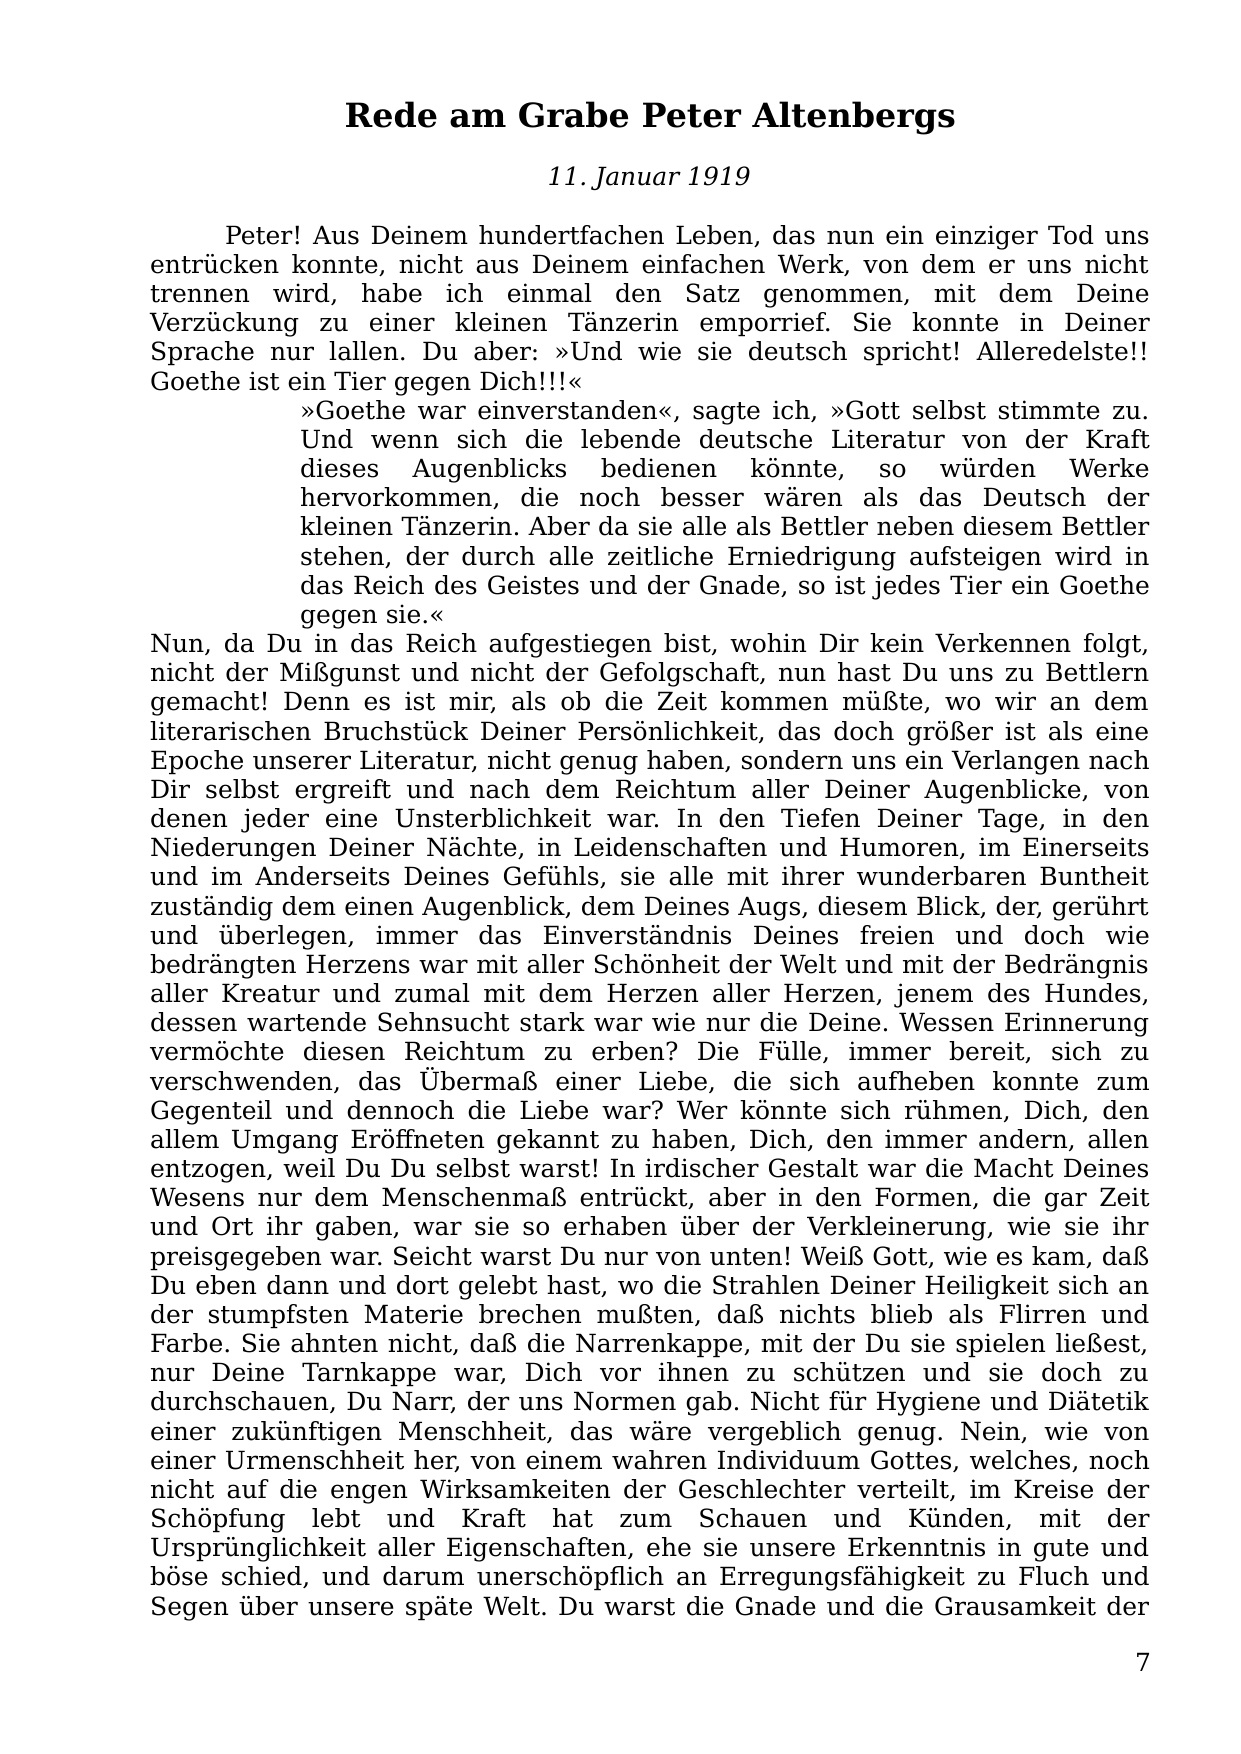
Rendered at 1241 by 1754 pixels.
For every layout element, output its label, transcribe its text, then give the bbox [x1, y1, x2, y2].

text Peter! Aus Deinem hundertfachen Leben, das nun ein einziger Tod uns entrücken konnte, nicht aus Deinem einfachen Werk, von dem er uns nicht trennen wird, habe ich einmal den Satz genommen, mit dem Deine Verzückung zu einer kleinen Tänzerin emporrief. Sie konnte in Deiner Sprache nur lallen. Du aber: »Und wie sie deutsch spricht! Alleredelste!! Goethe ist ein Tier gegen Dich!!!« [150, 221, 1151, 396]
text Rede am Grabe Peter Altenbergs [150, 75, 1151, 135]
text Nun, da Du in das Reich aufgestiegen bist, wohin Dir kein Verkennen folgt, nicht der Mißgunst und nicht der Gefolgschaft, nun hast Du uns zu Bettlern gemacht! Denn es ist mir, als ob die Zeit kommen müßte, wo wir an dem literarischen Bruchstück Deiner Persönlichkeit, das doch größer ist als eine Epoche unserer Literatur, nicht genug haben, sondern uns ein Verlangen nach Dir selbst ergreift und nach dem Reichtum aller Deiner Augenblicke, von denen jeder eine Unsterblichkeit war. In den Tiefen Deiner Tage, in den Niederungen Deiner Nächte, in Leidenschaften und Humoren, im Einerseits und im Anderseits Deines Gefühls, sie alle mit ihrer wunderbaren Buntheit zuständig dem einen Augenblick, dem Deines Augs, diesem Blick, der, gerührt und überlegen, immer das Einverständnis Deines freien und doch wie bedrängten Herzens war mit aller Schönheit der Welt und mit der Bedrängnis aller Kreatur und zumal mit dem Herzen aller Herzen, jenem des Hundes, dessen wartende Sehnsucht stark war wie nur die Deine. Wessen Erinnerung vermöchte diesen Reichtum zu erben? Die Fülle, immer bereit, sich zu verschwenden, das Übermaß einer Liebe, die sich aufheben konnte zum Gegenteil und dennoch die Liebe war? Wer könnte sich rühmen, Dich, den allem Umgang Eröffneten gekannt zu haben, Dich, den immer andern, allen entzogen, weil Du Du selbst warst! In irdischer Gestalt war die Macht Deines Wesens nur dem Menschenmaß entrückt, aber in den Formen, die gar Zeit und Ort ihr gaben, war sie so erhaben über der Verkleinerung, wie sie ihr preisgegeben war. Seicht warst Du nur von unten! Weiß Gott, wie es kam, daß Du eben dann und dort gelebt hast, wo die Strahlen Deiner Heiligkeit sich an der stumpfsten Materie brechen mußten, daß nichts blieb als Flirren und Farbe. Sie ahnten nicht, daß die Narrenkappe, mit der Du sie spielen ließest, nur Deine Tarnkappe war, Dich vor ihnen zu schützen und sie doch zu durchschauen, Du Narr, der uns Normen gab. Nicht für Hygiene und Diätetik einer zukünftigen Menschheit, das wäre vergeblich genug. Nein, wie von einer Urmenschheit her, von einem wahren Individuum Gottes, welches, noch nicht auf die engen Wirksamkeiten der Geschlechter verteilt, im Kreise der Schöpfung lebt und Kraft hat zum Schauen und Künden, mit der Ursprünglichkeit aller Eigenschaften, ehe sie unsere Erkenntnis in gute und böse schied, und darum unerschöpflich an Erregungsfähigkeit zu Fluch und Segen über unsere späte Welt. Du warst die Gnade und die Grausamkeit der [150, 629, 1151, 1621]
text »Goethe war einverstanden«, sagte ich, »Gott selbst stimmte zu. Und wenn sich die lebende deutsche Literatur von der Kraft dieses Augenblicks bedienen könnte, so würden Werke hervorkommen, die noch besser wären als das Deutsch der kleinen Tänzerin. Aber da sie alle als Bettler neben diesem Bettler stehen, der durch alle zeitliche Erniedrigung aufsteigen wird in das Reich des Geistes und der Gnade, so ist jedes Tier ein Goethe gegen sie.« [300, 396, 1151, 629]
text 11. Januar 1919 [150, 135, 1151, 192]
